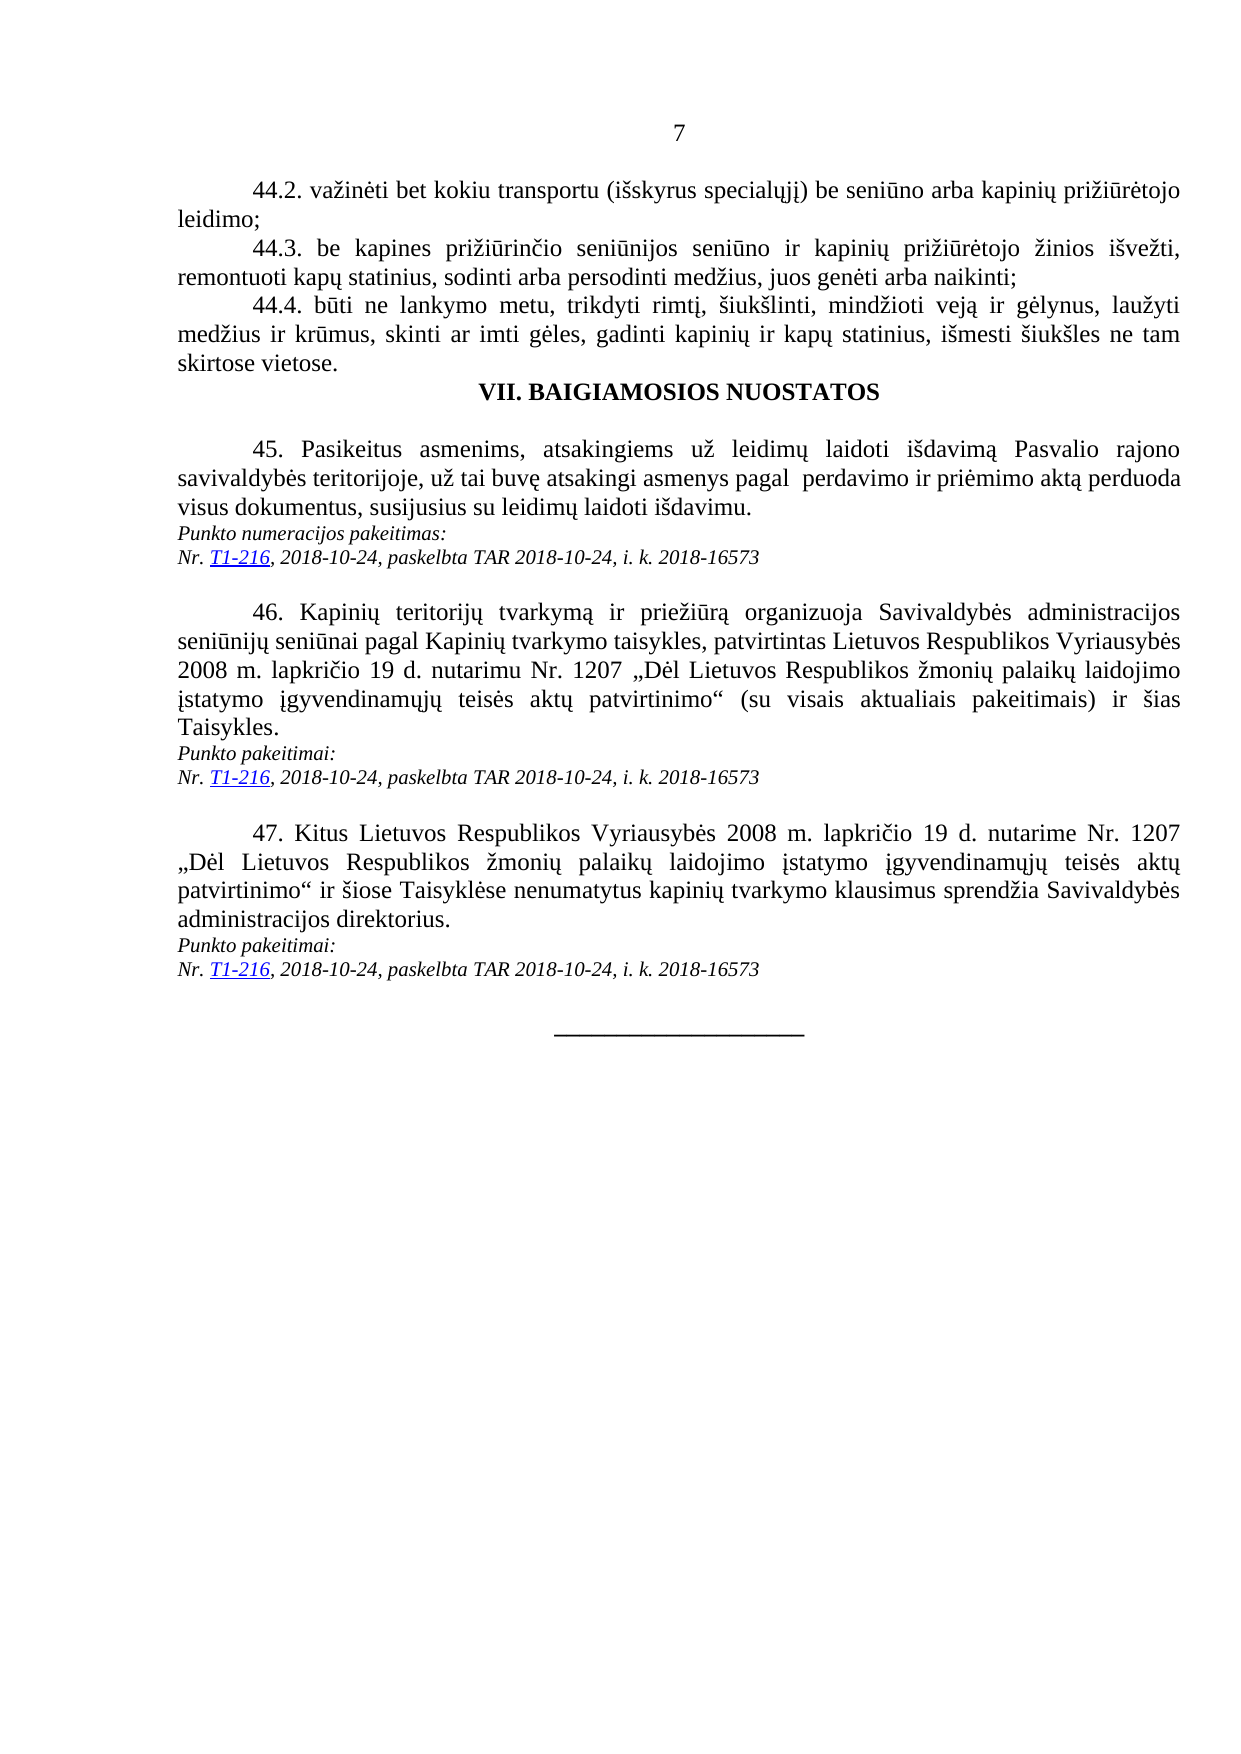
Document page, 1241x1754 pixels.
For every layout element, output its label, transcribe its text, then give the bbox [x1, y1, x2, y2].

text Nr. T1-216, 2018-10-24, paskelbta TAR 2018-10-24, i. k. 2018-16573 [177, 957, 1181, 981]
text 46. Kapinių teritorijų tvarkymą ir priežiūrą organizuoja Savivaldybės administracijos seniūnijų seniūnai pagal Kapinių tvarkymo taisykles, patvirtintas Lietuvos Respublikos Vyriausybės 2008 m. lapkričio 19 d. nutarimu Nr. 1207 „Dėl Lietuvos Respublikos žmonių palaikų laidojimo įstatymo įgyvendinamųjų teisės aktų patvirtinimo“ (su visais aktualiais pakeitimais) ir šias Taisykles. [177, 597, 1181, 741]
text 44.2. važinėti bet kokiu transportu (išskyrus specialųjį) be seniūno arba kapinių prižiūrėtojo leidimo; [177, 176, 1181, 233]
text VII. BAIGIAMOSIOS NUOSTATOS [177, 377, 1181, 406]
text 44.4. būti ne lankymo metu, trikdyti rimtį, šiukšlinti, mindžioti veją ir gėlynus, laužyti medžius ir krūmus, skinti ar imti gėles, gadinti kapinių ir kapų statinius, išmesti šiukšles ne tam skirtose vietose. [177, 291, 1181, 377]
text 47. Kitus Lietuvos Respublikos Vyriausybės 2008 m. lapkričio 19 d. nutarime Nr. 1207 „Dėl Lietuvos Respublikos žmonių palaikų laidojimo įstatymo įgyvendinamųjų teisės aktų patvirtinimo“ ir šiose Taisyklėse nenumatytus kapinių tvarkymo klausimus sprendžia Savivaldybės administracijos direktorius. [177, 818, 1181, 933]
text 45. Pasikeitus asmenims, atsakingiems už leidimų laidoti išdavimą Pasvalio rajono savivaldybės teritorijoje, už tai buvę atsakingi asmenys pagal perdavimo ir priėmimo aktą perduoda visus dokumentus, susijusius su leidimų laidoti išdavimu. [177, 434, 1181, 521]
text Nr. T1-216, 2018-10-24, paskelbta TAR 2018-10-24, i. k. 2018-16573 [177, 765, 1181, 789]
text Nr. T1-216, 2018-10-24, paskelbta TAR 2018-10-24, i. k. 2018-16573 [177, 545, 1181, 569]
text 44.3. be kapines prižiūrinčio seniūnijos seniūno ir kapinių prižiūrėtojo žinios išvežti, remontuoti kapų statinius, sodinti arba persodinti medžius, juos genėti arba naikinti; [177, 233, 1181, 291]
text Punkto numeracijos pakeitimas: [177, 521, 1181, 545]
text Punkto pakeitimai: [177, 933, 1181, 957]
text Punkto pakeitimai: [177, 741, 1181, 765]
text ____________________ [177, 1010, 1181, 1039]
